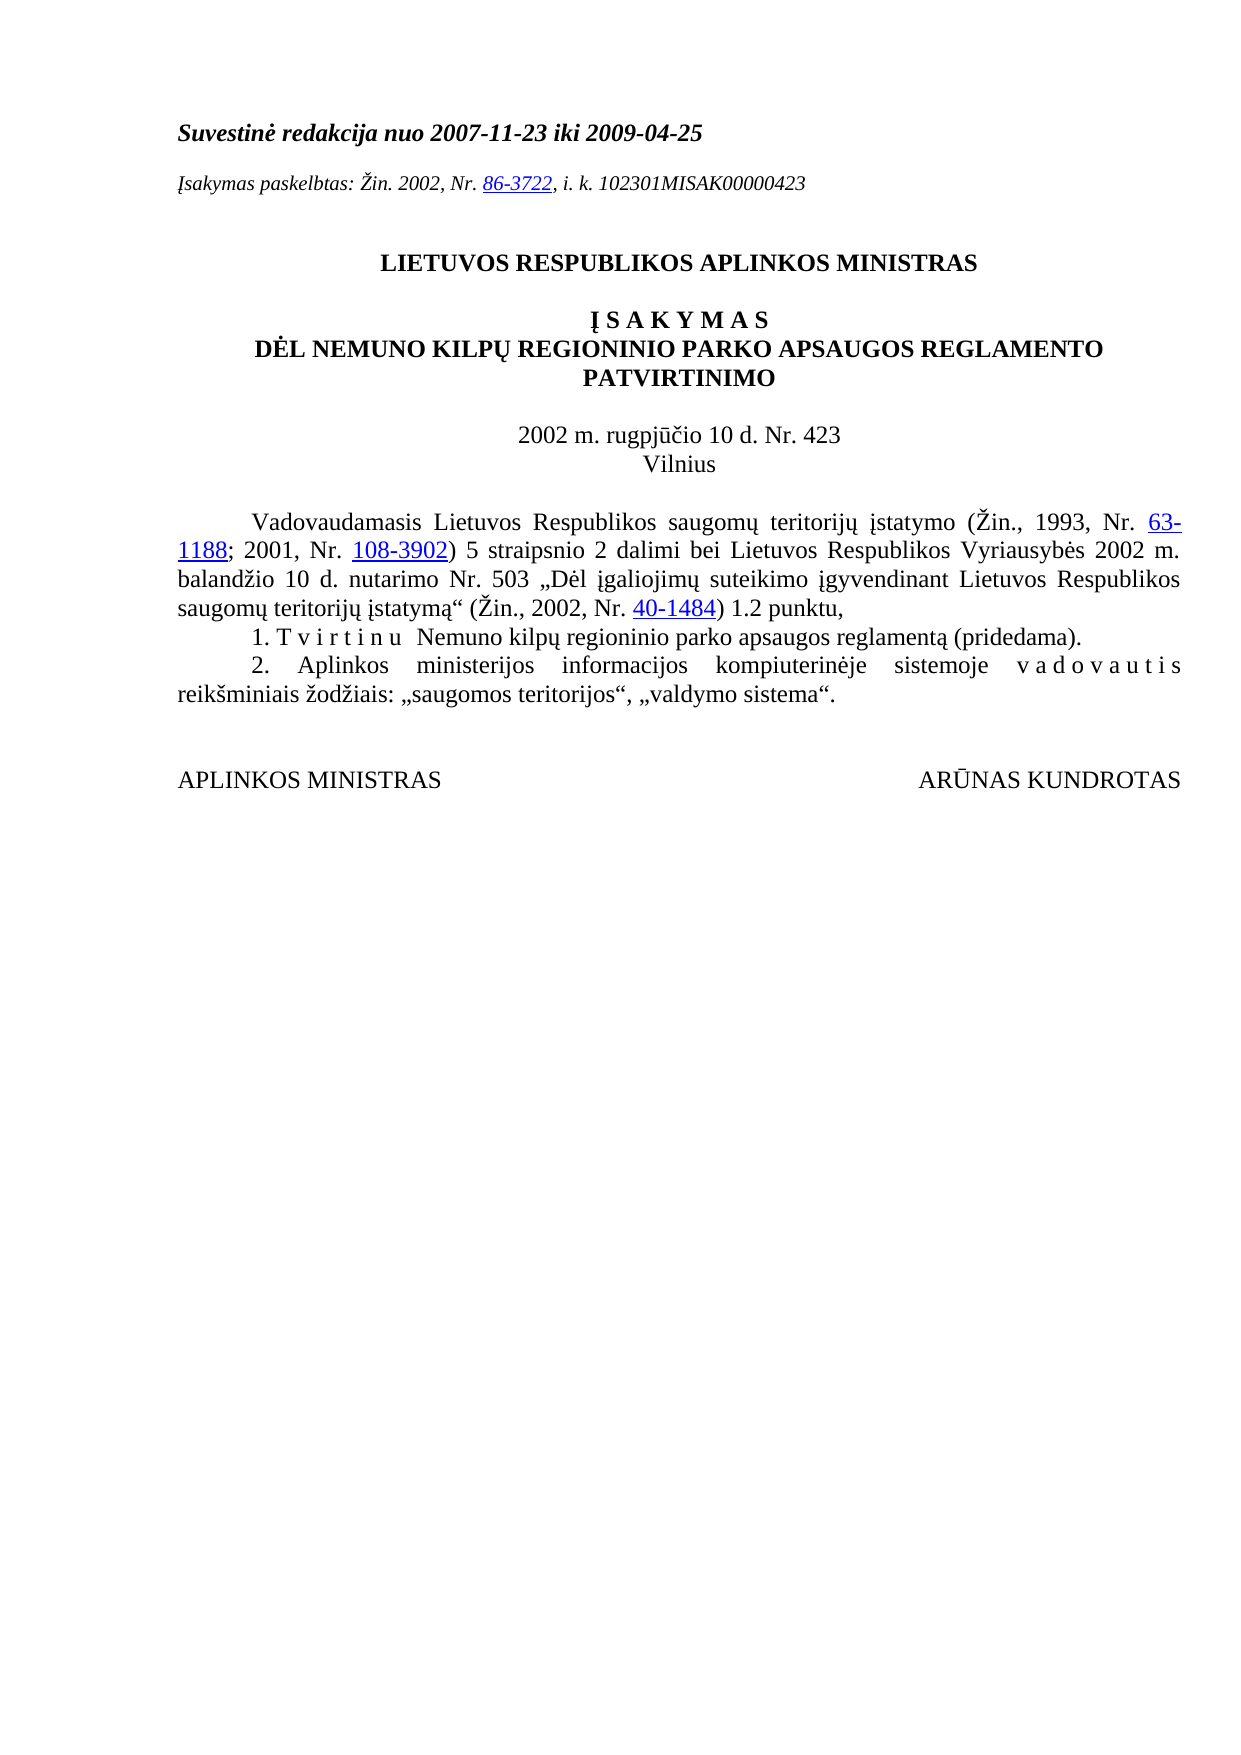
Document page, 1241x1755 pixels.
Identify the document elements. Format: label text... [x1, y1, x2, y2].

text 2002 m. rugpjūčio 10 d. Nr. 423 [177, 420, 1181, 449]
text Vadovaudamasis Lietuvos Respublikos saugomų teritorijų įstatymo (Žin., 1993, Nr. 63-1188; 2001, Nr. 108-3902) 5 straipsnio 2 dalimi bei Lietuvos Respublikos Vyriausybės 2002 m. balandžio 10 d. nutarimo Nr. 503 „Dėl įgaliojimų suteikimo įgyvendinant Lietuvos Respublikos saugomų teritorijų įstatymą“ (Žin., 2002, Nr. 40-1484) 1.2 punktu, [177, 507, 1181, 622]
text 2. Aplinkos ministerijos informacijos kompiuterinėje sistemoje vadovautis reikšminiais žodžiais: „saugomos teritorijos“, „valdymo sistema“. [177, 650, 1181, 708]
text LIETUVOS RESPUBLIKOS APLINKOS MINISTRAS [177, 248, 1181, 277]
text Vilnius [177, 449, 1181, 478]
text Į S A K Y M A S [177, 305, 1181, 334]
text APLINKOS MINISTRAS ARŪNAS KUNDROTAS [177, 765, 1181, 794]
text Įsakymas paskelbtas: Žin. 2002, Nr. 86-3722, i. k. 102301MISAK00000423 [177, 171, 1181, 195]
text 1. Tvirtinu Nemuno kilpų regioninio parko apsaugos reglamentą (pridedama). [177, 622, 1181, 650]
text DĖL NEMUNO KILPŲ REGIONINIO PARKO APSAUGOS REGLAMENTO PATVIRTINIMO [177, 334, 1181, 392]
text Suvestinė redakcija nuo 2007-11-23 iki 2009-04-25 [177, 118, 1181, 147]
